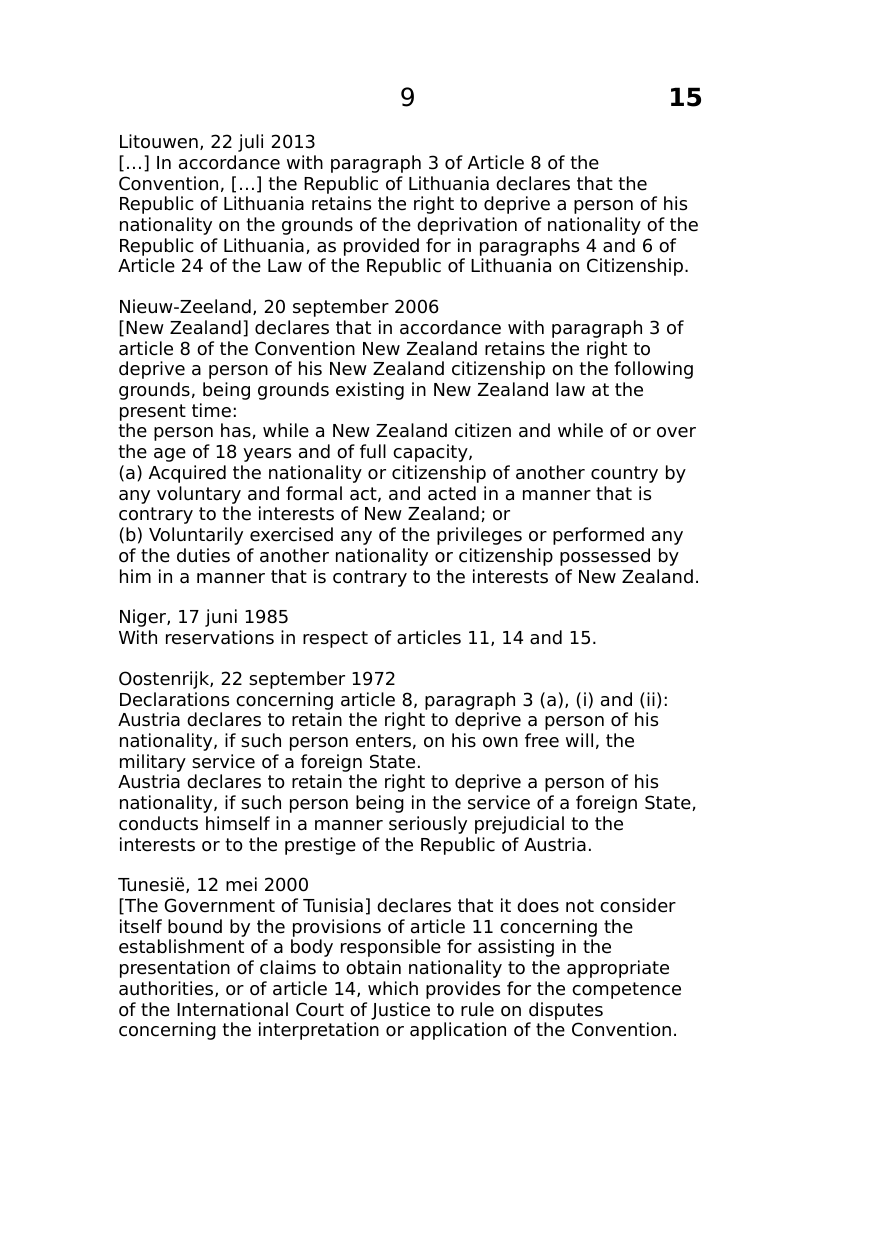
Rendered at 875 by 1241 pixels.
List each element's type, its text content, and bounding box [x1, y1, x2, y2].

text the person has, while a New Zealand citizen and while of or over the age of 18 years and of full capacity, [118, 421, 703, 463]
text […] In accordance with paragraph 3 of Article 8 of the Convention, […] the Republic of Lithuania declares that the Republic of Lithuania retains the right to deprive a person of his nationality on the grounds of the deprivation of nationality of the Republic of Lithuania, as provided for in paragraphs 4 and 6 of Article 24 of the Law of the Republic of Lithuania on Citizenship. [118, 153, 703, 277]
text Austria declares to retain the right to deprive a person of his nationality, if such person enters, on his own free will, the military service of a foreign State. [118, 710, 703, 772]
text Nieuw-Zeeland, 20 september 2006 [118, 297, 703, 318]
text [New Zealand] declares that in accordance with paragraph 3 of article 8 of the Convention New Zealand retains the right to deprive a person of his New Zealand citizenship on the following grounds, being grounds existing in New Zealand law at the present time: [118, 318, 703, 421]
text [The Government of Tunisia] declares that it does not consider itself bound by the provisions of article 11 concerning the establishment of a body responsible for assisting in the presentation of claims to obtain nationality to the appropriate authorities, or of article 14, which provides for the competence of the International Court of Justice to rule on disputes concerning the interpretation or application of the Convention. [118, 896, 703, 1041]
text (a) Acquired the nationality or citizenship of another country by any voluntary and formal act, and acted in a manner that is contrary to the interests of New Zealand; or [118, 463, 703, 525]
text Niger, 17 juni 1985 [118, 607, 703, 628]
text Austria declares to retain the right to deprive a person of his nationality, if such person being in the service of a foreign State, conducts himself in a manner seriously prejudicial to the interests or to the prestige of the Republic of Austria. [118, 772, 703, 855]
text Tunesië, 12 mei 2000 [118, 875, 703, 896]
text With reservations in respect of articles 11, 14 and 15. [118, 628, 703, 649]
text Declarations concerning article 8, paragraph 3 (a), (i) and (ii): [118, 689, 703, 710]
text (b) Voluntarily exercised any of the privileges or performed any of the duties of another nationality or citizenship possessed by him in a manner that is contrary to the interests of New Zealand. [118, 525, 703, 587]
text Oostenrijk, 22 september 1972 [118, 669, 703, 689]
text Litouwen, 22 juli 2013 [118, 132, 703, 153]
